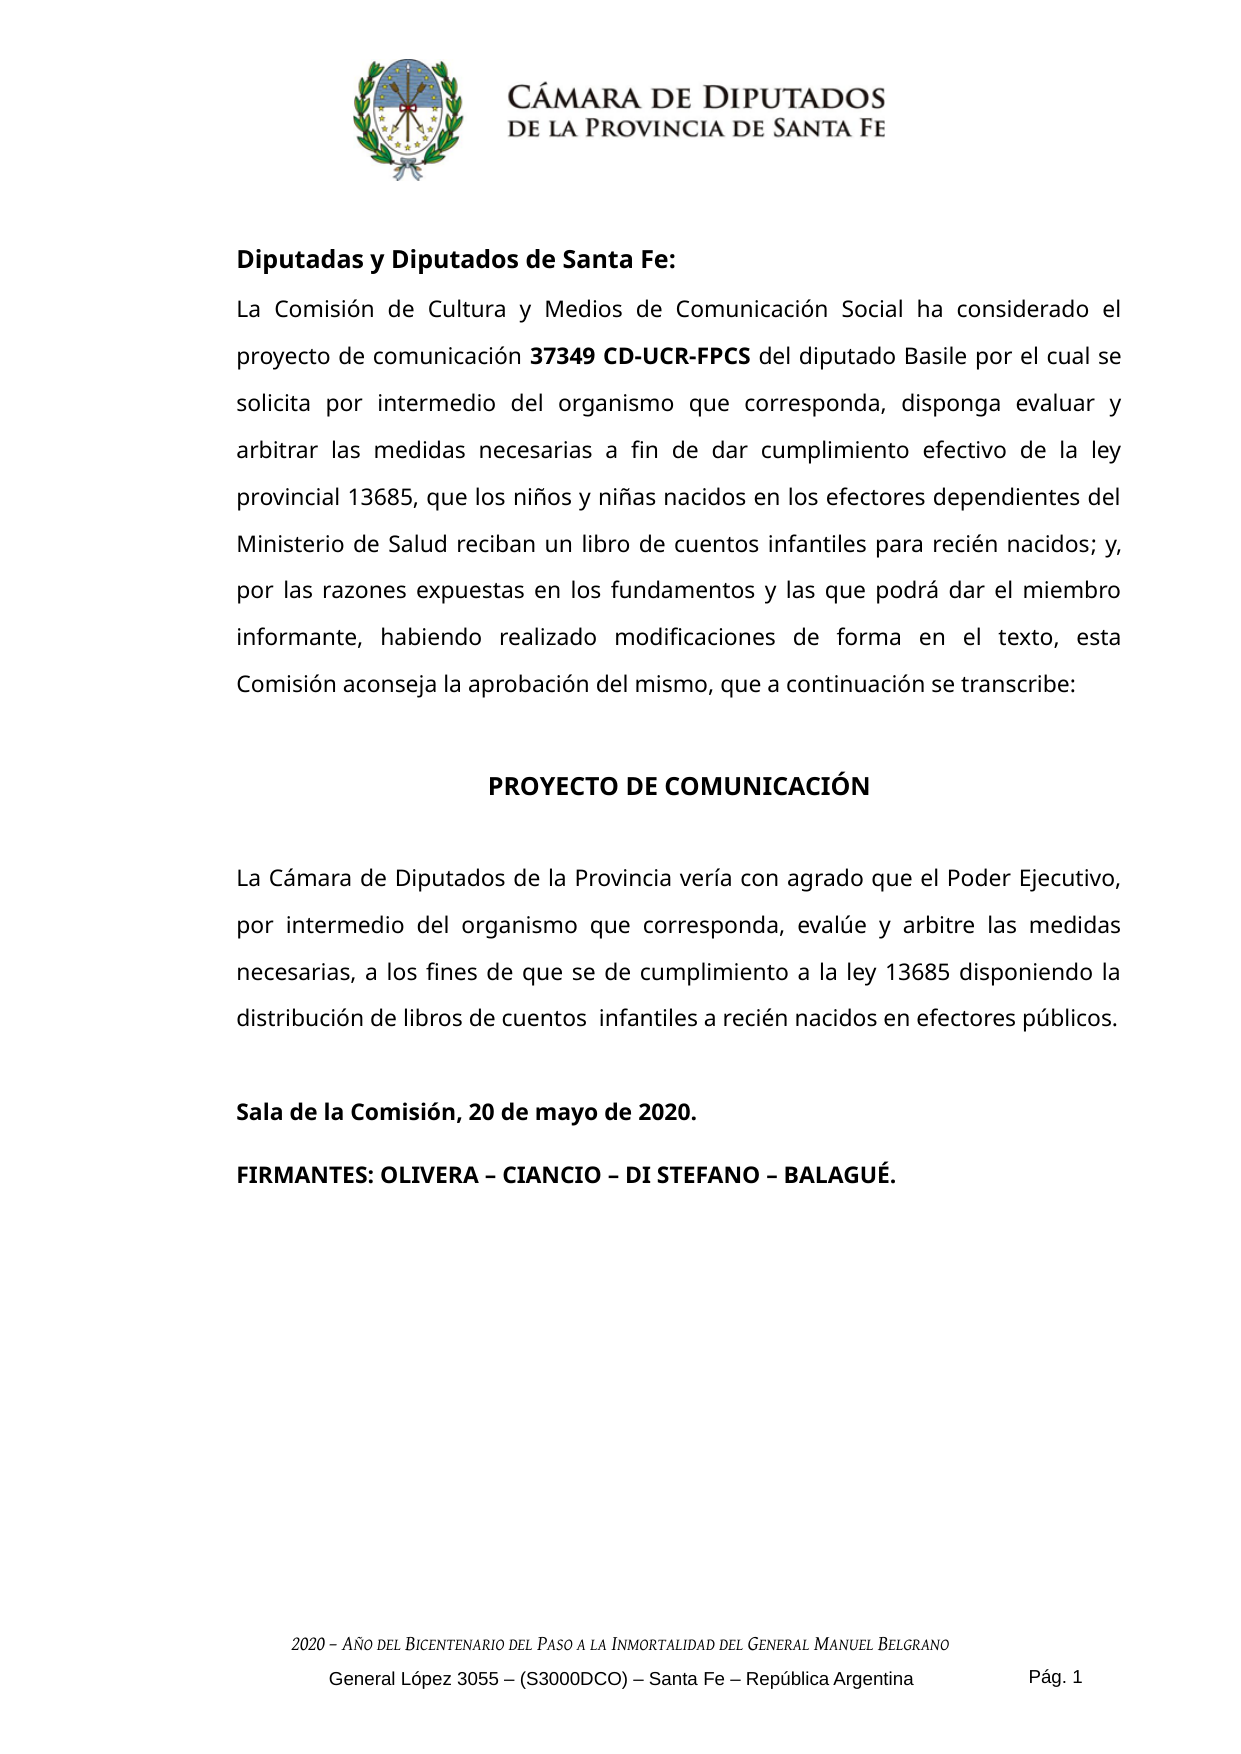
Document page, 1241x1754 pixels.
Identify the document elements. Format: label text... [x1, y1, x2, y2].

text La Cámara de Diputados de la Provincia vería con agrado que el Poder Ejecutivo, por intermedio del organismo que corresponda, evalúe y arbitre las medidas necesarias, a los fines de que se de cumplimiento a la ley 13685 disponiendo la distribución de libros de cuentos infantiles a recién nacidos en efectores públicos. [236, 862, 1122, 1033]
text Diputadas y Diputados de Santa Fe: [236, 242, 1122, 276]
text Sala de la Comisión, 20 de mayo de 2020. [236, 1096, 1122, 1127]
subtitle PROYECTO DE COMUNICACIÓN [236, 768, 1122, 802]
text FIRMANTES: OLIVERA – CIANCIO – DI STEFANO – BALAGUÉ. [236, 1158, 1122, 1190]
text La Comisión de Cultura y Medios de Comunicación Social ha considerado el proyecto de comunicación 37349 CD-UCR-FPCS del diputado Basile por el cual se solicita por intermedio del organismo que corresponda, disponga evaluar y arbitrar las medidas necesarias a fin de dar cumplimiento efectivo de la ley provincial 13685, que los niños y niñas nacidos en los efectores dependientes del Ministerio de Salud reciban un libro de cuentos infantiles para recién nacidos; y, por las razones expuestas en los fundamentos y las que podrá dar el miembro informante, habiendo realizado modificaciones de forma en el texto, esta Comisión aconseja la aprobación del mismo, que a continuación se transcribe: [236, 293, 1122, 699]
